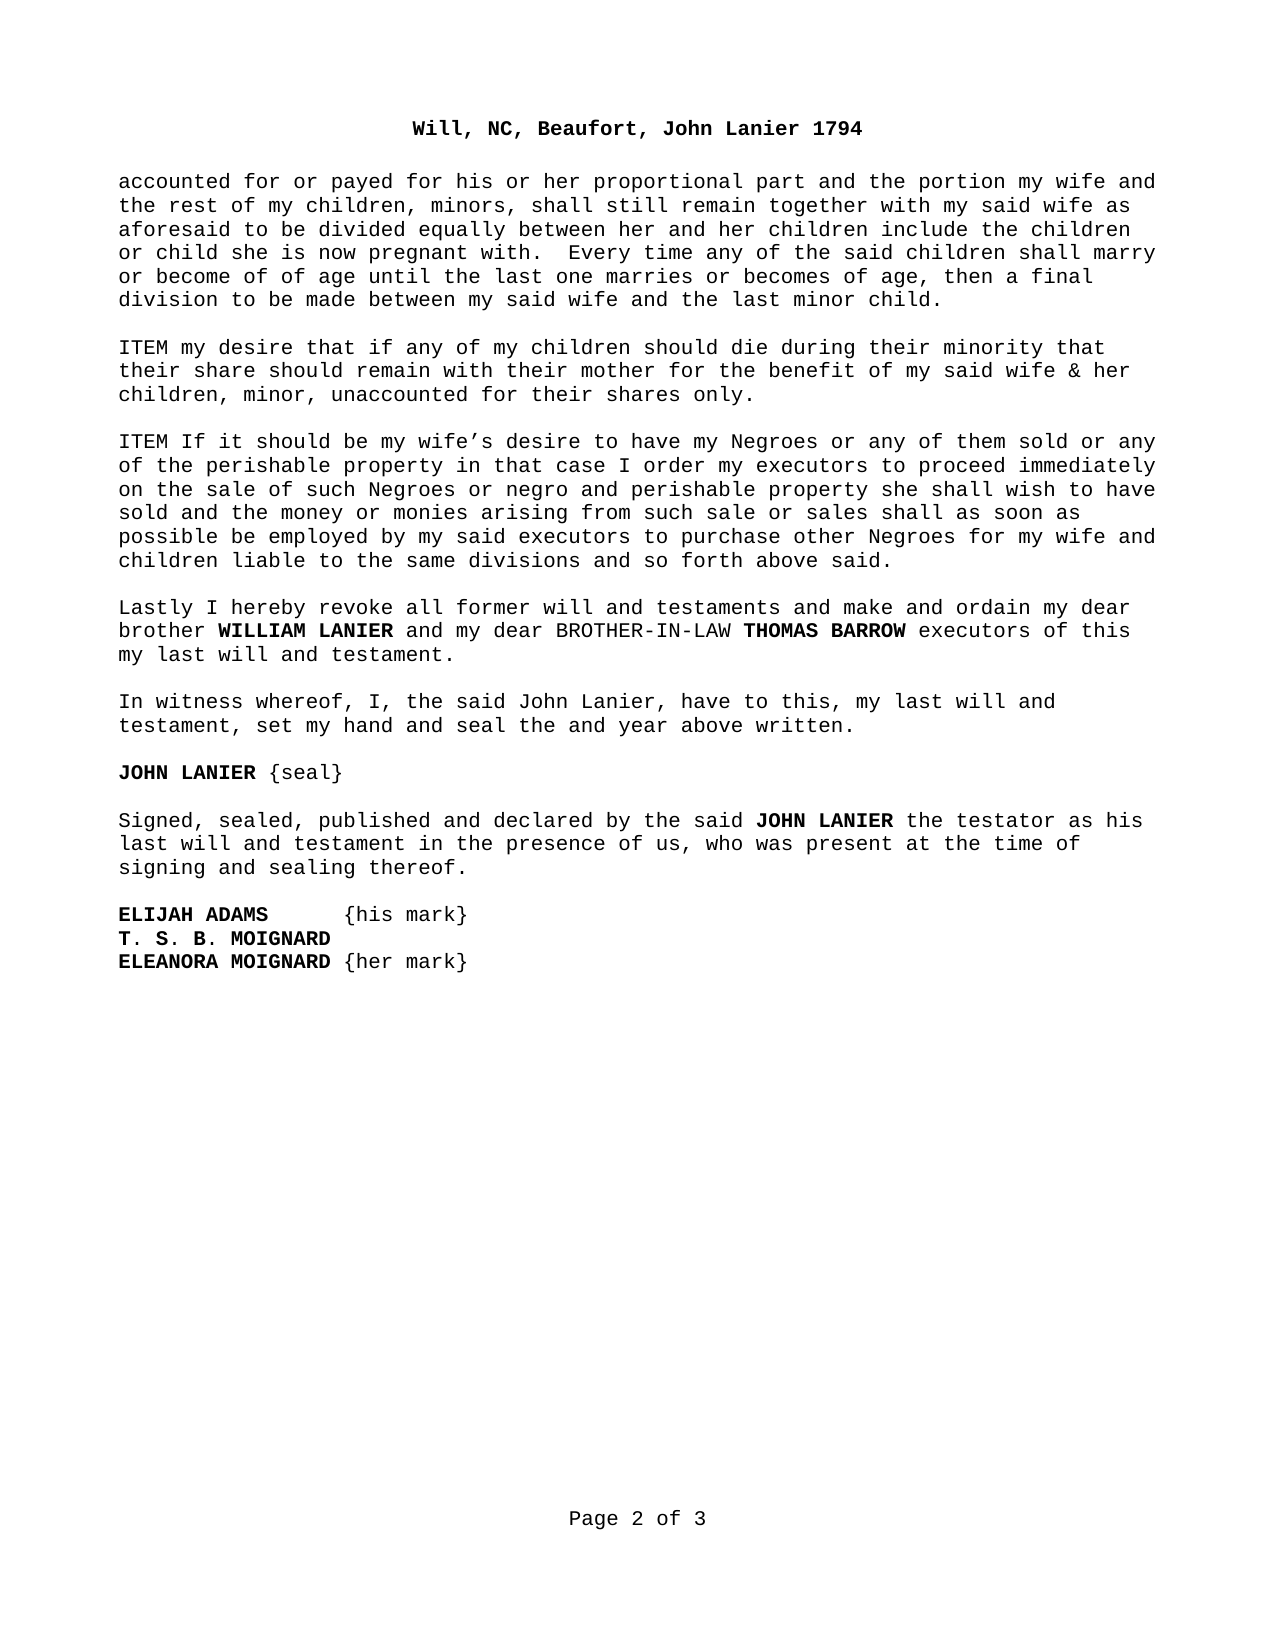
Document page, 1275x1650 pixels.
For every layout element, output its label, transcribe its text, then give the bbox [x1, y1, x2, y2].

text accounted for or payed for his or her proportional part and the portion my wife and the rest of my children, minors, shall still remain together with my said wife as aforesaid to be divided equally between her and her children include the children or child she is now pregnant with. Every time any of the said children shall marry or become of of age until the last one marries or becomes of age, then a final division to be made between my said wife and the last minor child. [118, 171, 1157, 313]
text ITEM If it should be my wife’s desire to have my Negroes or any of them sold or any of the perishable property in that case I order my executors to proceed immediately on the sale of such Negroes or negro and perishable property she shall wish to have sold and the money or monies arising from such sale or sales shall as soon as possible be employed by my said executors to purchase other Negroes for my wife and children liable to the same divisions and so forth above said. [118, 431, 1157, 573]
text Elijah Adams {his mark} [118, 904, 1157, 928]
text ITEM my desire that if any of my children should die during their minority that their share should remain with their mother for the benefit of my said wife & her children, minor, unaccounted for their shares only. [118, 337, 1157, 408]
text In witness whereof, I, the said John Lanier, have to this, my last will and testament, set my hand and seal the and year above written. [118, 691, 1157, 739]
text T. S. B. Moignard [118, 928, 1157, 952]
text Lastly I hereby revoke all former will and testaments and make and ordain my dear brother William Lanier and my dear brother-in-law Thomas Barrow executors of this my last will and testament. [118, 597, 1157, 668]
text Signed, sealed, published and declared by the said John Lanier the testator as his last will and testament in the presence of us, who was present at the time of signing and sealing thereof. [118, 810, 1157, 881]
text Eleanora Moignard {her mark} [118, 952, 1157, 975]
text John Lanier {seal} [118, 762, 1157, 786]
